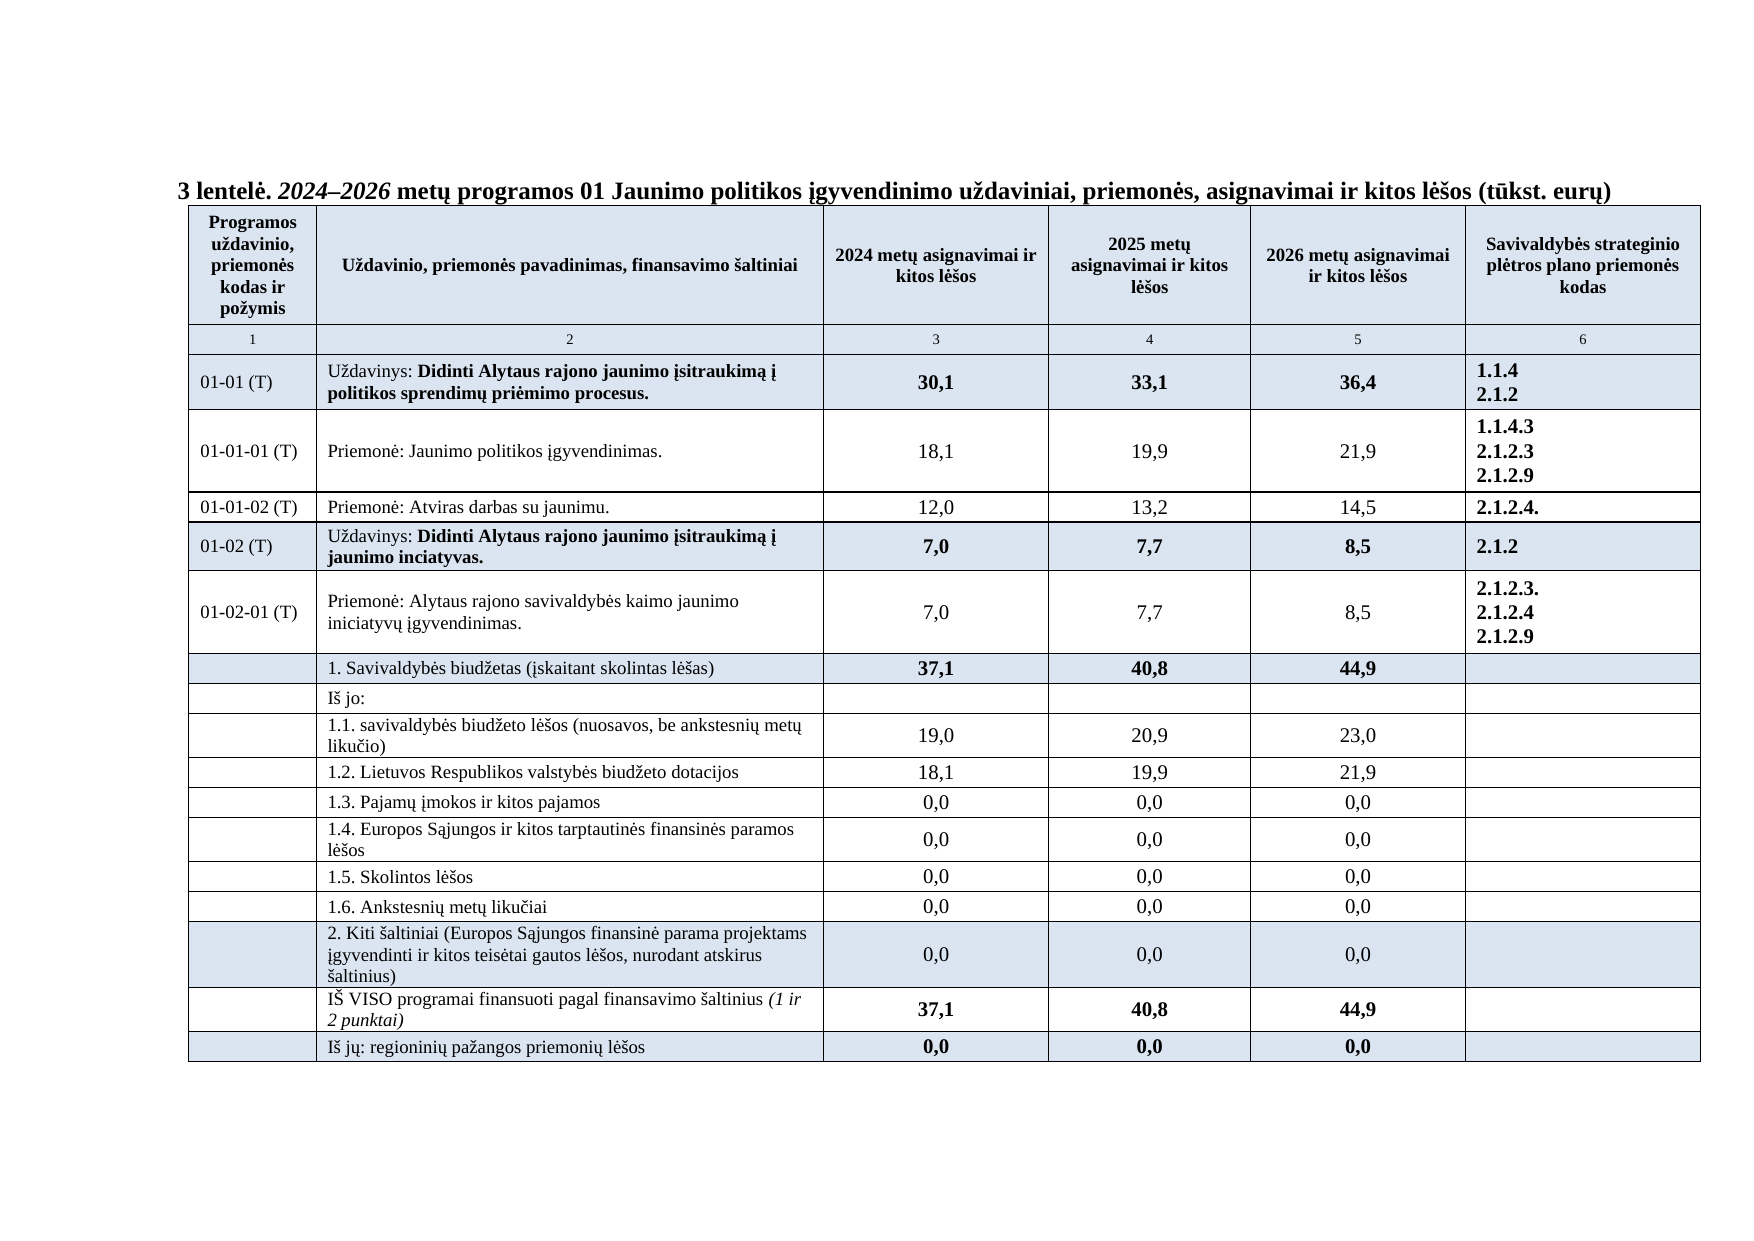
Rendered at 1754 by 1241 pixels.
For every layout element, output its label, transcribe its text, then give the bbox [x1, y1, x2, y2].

table_cell [189, 758, 316, 787]
table_cell 2. Kiti šaltiniai (Europos Sąjungos finansinė parama projektams įgyvendinti ir kitos teisėtai gautos lėšos, nurodant atskirus šaltinius) [317, 922, 823, 987]
table_cell [1466, 862, 1700, 891]
table_cell 36,4 [1251, 355, 1465, 409]
table_cell 1. Savivaldybės biudžetas (įskaitant skolintas lėšas) [317, 654, 823, 683]
table_cell 2.1.2.3. 2.1.2.4 2.1.2.9 [1466, 571, 1700, 653]
table_cell 01-01 (T) [189, 355, 316, 409]
table_cell [1049, 684, 1250, 713]
table_cell [1466, 788, 1700, 817]
table_cell 44,9 [1251, 988, 1465, 1031]
table_cell 19,9 [1049, 410, 1250, 491]
table_cell 33,1 [1049, 355, 1250, 409]
table_cell [189, 714, 316, 757]
table_header 2024 metų asignavimai ir kitos lėšos [824, 206, 1048, 324]
table_cell 6 [1466, 325, 1700, 354]
table_cell 1.6. Ankstesnių metų likučiai [317, 892, 823, 921]
table_cell 8,5 [1251, 571, 1465, 653]
table_cell [1466, 922, 1700, 987]
table_cell [1466, 988, 1700, 1031]
table_cell 1.2. Lietuvos Respublikos valstybės biudžeto dotacijos [317, 758, 823, 787]
table_cell [189, 818, 316, 861]
table_cell 1.1.4 2.1.2 [1466, 355, 1700, 409]
table_cell 0,0 [824, 892, 1048, 921]
table_cell 21,9 [1251, 758, 1465, 787]
table_cell 14,5 [1251, 493, 1465, 521]
table_cell 18,1 [824, 758, 1048, 787]
table_cell [189, 922, 316, 987]
text 3 lentelė. 2024–2026 metų programos 01 Jaunimo politikos įgyvendinimo uždaviniai, priemonės, asignavimai ir kitos lėšos (tūkst. eurų) [177, 176, 1695, 205]
table_cell 0,0 [1049, 788, 1250, 817]
table_cell 37,1 [824, 988, 1048, 1031]
table_cell 7,0 [824, 523, 1048, 570]
table_cell 0,0 [1251, 862, 1465, 891]
table_cell 0,0 [1049, 862, 1250, 891]
table_cell [1466, 818, 1700, 861]
table_cell Uždavinys: Didinti Alytaus rajono jaunimo įsitraukimą į politikos sprendimų priėmimo procesus. [317, 355, 823, 409]
table_cell [189, 654, 316, 683]
table_cell 7,7 [1049, 523, 1250, 570]
table_cell 7,0 [824, 571, 1048, 653]
table_cell 1.5. Skolintos lėšos [317, 862, 823, 891]
table_cell [189, 684, 316, 713]
table_cell [824, 684, 1048, 713]
table_cell 0,0 [824, 818, 1048, 861]
table_cell 20,9 [1049, 714, 1250, 757]
table_cell [189, 862, 316, 891]
table_cell [1466, 1032, 1700, 1061]
table_cell IŠ VISO programai finansuoti pagal finansavimo šaltinius (1 ir 2 punktai) [317, 988, 823, 1031]
table_cell Priemonė: Alytaus rajono savivaldybės kaimo jaunimo iniciatyvų įgyvendinimas. [317, 571, 823, 653]
table_cell 1.1.4.3 2.1.2.3 2.1.2.9 [1466, 410, 1700, 491]
table_cell [189, 1032, 316, 1061]
table_cell 0,0 [824, 788, 1048, 817]
table_cell 2 [317, 325, 823, 354]
table_cell 3 [824, 325, 1048, 354]
table_cell [1466, 892, 1700, 921]
table_cell [1466, 654, 1700, 683]
table_cell 01-01-02 (T) [189, 493, 316, 521]
table_cell [1251, 684, 1465, 713]
table_cell 0,0 [1049, 922, 1250, 987]
table_cell 01-01-01 (T) [189, 410, 316, 491]
table_header 2026 metų asignavimai ir kitos lėšos [1251, 206, 1465, 324]
table_cell 0,0 [824, 862, 1048, 891]
table_cell 0,0 [1251, 818, 1465, 861]
table_cell [1466, 714, 1700, 757]
table_cell 8,5 [1251, 523, 1465, 570]
table_cell 21,9 [1251, 410, 1465, 491]
table_cell 1.3. Pajamų įmokos ir kitos pajamos [317, 788, 823, 817]
table_cell 23,0 [1251, 714, 1465, 757]
table_cell [189, 892, 316, 921]
table_cell 2.1.2.4. [1466, 493, 1700, 521]
table_cell 40,8 [1049, 988, 1250, 1031]
table_cell 0,0 [1049, 892, 1250, 921]
table_cell Iš jų: regioninių pažangos priemonių lėšos [317, 1032, 823, 1061]
table_cell 2.1.2 [1466, 523, 1700, 570]
table_cell 0,0 [1251, 892, 1465, 921]
table_cell [1466, 758, 1700, 787]
table_cell 19,9 [1049, 758, 1250, 787]
table_cell 19,0 [824, 714, 1048, 757]
table_header 2025 metų asignavimai ir kitos lėšos [1049, 206, 1250, 324]
table_cell 5 [1251, 325, 1465, 354]
table_cell 0,0 [824, 922, 1048, 987]
table_header Savivaldybės strateginio plėtros plano priemonės kodas [1466, 206, 1700, 324]
table_cell 0,0 [1251, 922, 1465, 987]
table_cell Priemonė: Jaunimo politikos įgyvendinimas. [317, 410, 823, 491]
table_cell Uždavinys: Didinti Alytaus rajono jaunimo įsitraukimą į jaunimo inciatyvas. [317, 523, 823, 570]
table_cell 0,0 [1049, 818, 1250, 861]
table_cell 7,7 [1049, 571, 1250, 653]
table_cell Priemonė: Atviras darbas su jaunimu. [317, 493, 823, 521]
table_cell 44,9 [1251, 654, 1465, 683]
table_cell 0,0 [1251, 788, 1465, 817]
table_cell Iš jo: [317, 684, 823, 713]
table_cell 18,1 [824, 410, 1048, 491]
table_cell [189, 788, 316, 817]
table_cell 37,1 [824, 654, 1048, 683]
table_cell 0,0 [1049, 1032, 1250, 1061]
table_header Programos uždavinio, priemonės kodas ir požymis [189, 206, 316, 324]
table_cell 0,0 [1251, 1032, 1465, 1061]
table_cell 4 [1049, 325, 1250, 354]
table_header Uždavinio, priemonės pavadinimas, finansavimo šaltiniai [317, 206, 823, 324]
table_cell [189, 988, 316, 1031]
table_cell 01-02-01 (T) [189, 571, 316, 653]
table_cell 13,2 [1049, 493, 1250, 521]
table_cell 40,8 [1049, 654, 1250, 683]
table_cell 01-02 (T) [189, 523, 316, 570]
table_cell 30,1 [824, 355, 1048, 409]
table_cell 1.4. Europos Sąjungos ir kitos tarptautinės finansinės paramos lėšos [317, 818, 823, 861]
table_cell 12,0 [824, 493, 1048, 521]
table_cell [1466, 684, 1700, 713]
table_cell 1 [189, 325, 316, 354]
table_cell 1.1. savivaldybės biudžeto lėšos (nuosavos, be ankstesnių metų likučio) [317, 714, 823, 757]
table_cell 0,0 [824, 1032, 1048, 1061]
